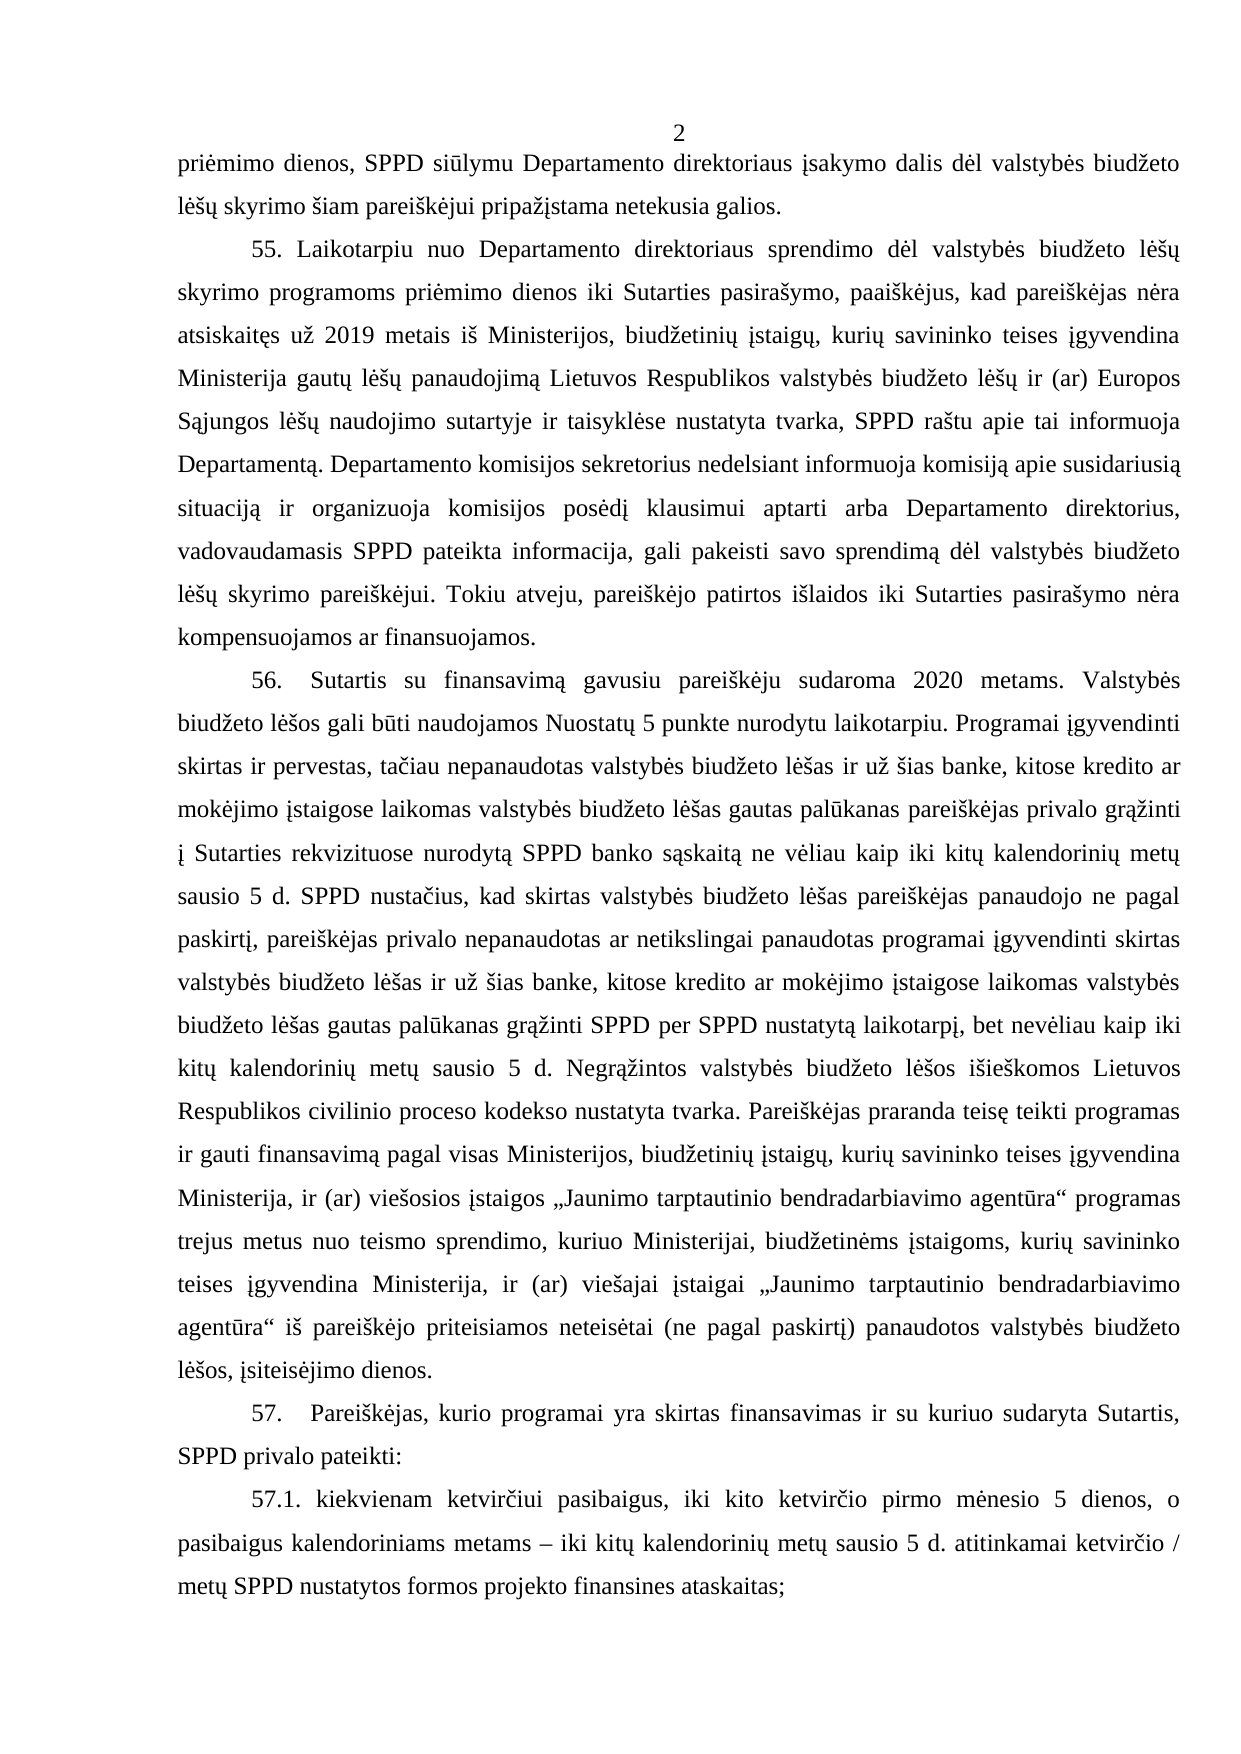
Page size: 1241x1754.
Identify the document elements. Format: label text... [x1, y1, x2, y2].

text 57. Pareiškėjas, kurio programai yra skirtas finansavimas ir su kuriuo sudaryta Sutartis, SPPD privalo pateikti: [177, 1398, 1181, 1470]
text 56. Sutartis su finansavimą gavusiu pareiškėju sudaroma 2020 metams. Valstybės biudžeto lėšos gali būti naudojamos Nuostatų 5 punkte nurodytu laikotarpiu. Programai įgyvendinti skirtas ir pervestas, tačiau nepanaudotas valstybės biudžeto lėšas ir už šias banke, kitose kredito ar mokėjimo įstaigose laikomas valstybės biudžeto lėšas gautas palūkanas pareiškėjas privalo grąžinti į Sutarties rekvizituose nurodytą SPPD banko sąskaitą ne vėliau kaip iki kitų kalendorinių metų sausio 5 d. SPPD nustačius, kad skirtas valstybės biudžeto lėšas pareiškėjas panaudojo ne pagal paskirtį, pareiškėjas privalo nepanaudotas ar netikslingai panaudotas programai įgyvendinti skirtas valstybės biudžeto lėšas ir už šias banke, kitose kredito ar mokėjimo įstaigose laikomas valstybės biudžeto lėšas gautas palūkanas grąžinti SPPD per SPPD nustatytą laikotarpį, bet nevėliau kaip iki kitų kalendorinių metų sausio 5 d. Negrąžintos valstybės biudžeto lėšos išieškomos Lietuvos Respublikos civilinio proceso kodekso nustatyta tvarka. Pareiškėjas praranda teisę teikti programas ir gauti finansavimą pagal visas Ministerijos, biudžetinių įstaigų, kurių savininko teises įgyvendina Ministerija, ir (ar) viešosios įstaigos „Jaunimo tarptautinio bendradarbiavimo agentūra“ programas trejus metus nuo teismo sprendimo, kuriuo Ministerijai, biudžetinėms įstaigoms, kurių savininko teises įgyvendina Ministerija, ir (ar) viešajai įstaigai „Jaunimo tarptautinio bendradarbiavimo agentūra“ iš pareiškėjo priteisiamos neteisėtai (ne pagal paskirtį) panaudotos valstybės biudžeto lėšos, įsiteisėjimo dienos. [177, 665, 1181, 1384]
text 57.1. kiekvienam ketvirčiui pasibaigus, iki kito ketvirčio pirmo mėnesio 5 dienos, o pasibaigus kalendoriniams metams – iki kitų kalendorinių metų sausio 5 d. atitinkamai ketvirčio / metų SPPD nustatytos formos projekto finansines ataskaitas; [177, 1484, 1181, 1599]
text 55. Laikotarpiu nuo Departamento direktoriaus sprendimo dėl valstybės biudžeto lėšų skyrimo programoms priėmimo dienos iki Sutarties pasirašymo, paaiškėjus, kad pareiškėjas nėra atsiskaitęs už 2019 metais iš Ministerijos, biudžetinių įstaigų, kurių savininko teises įgyvendina Ministerija gautų lėšų panaudojimą Lietuvos Respublikos valstybės biudžeto lėšų ir (ar) Europos Sąjungos lėšų naudojimo sutartyje ir taisyklėse nustatyta tvarka, SPPD raštu apie tai informuoja Departamentą. Departamento komisijos sekretorius nedelsiant informuoja komisiją apie susidariusią situaciją ir organizuoja komisijos posėdį klausimui aptarti arba Departamento direktorius, vadovaudamasis SPPD pateikta informacija, gali pakeisti savo sprendimą dėl valstybės biudžeto lėšų skyrimo pareiškėjui. Tokiu atveju, pareiškėjo patirtos išlaidos iki Sutarties pasirašymo nėra kompensuojamos ar finansuojamos. [177, 234, 1181, 651]
text priėmimo dienos, SPPD siūlymu Departamento direktoriaus įsakymo dalis dėl valstybės biudžeto lėšų skyrimo šiam pareiškėjui pripažįstama netekusia galios. [177, 148, 1181, 219]
